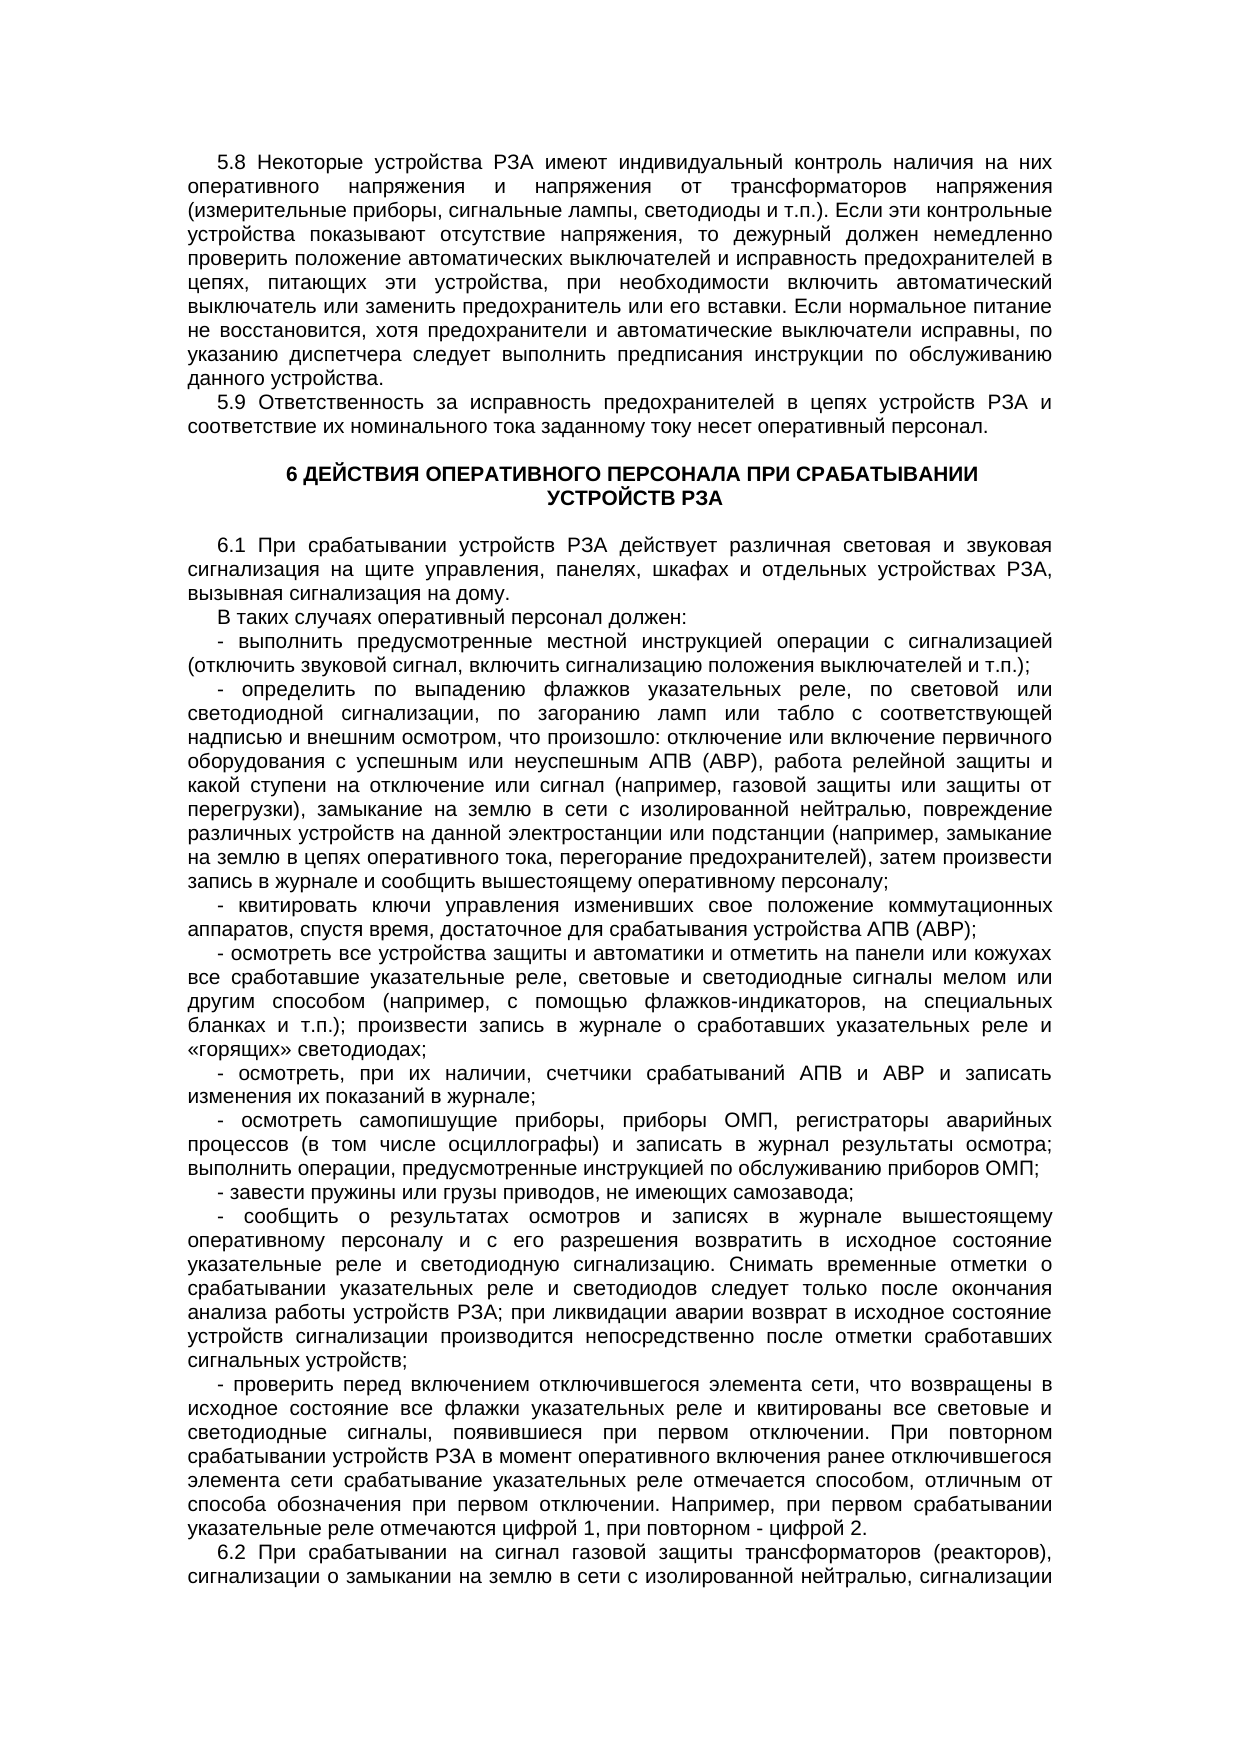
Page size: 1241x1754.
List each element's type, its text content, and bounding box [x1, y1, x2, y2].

text - осмотреть, при их наличии, счетчики срабатываний АПВ и АВР и записать изменения их показаний в журнале; [187, 1060, 1053, 1108]
text УСТРОЙСТВ РЗА [187, 485, 1053, 509]
text - проверить перед включением отключившегося элемента сети, что возвращены в исходное состояние все флажки указательных реле и квитированы все световые и светодиодные сигналы, появившиеся при первом отключении. При повторном срабатывании устройств РЗА в момент оперативного включения ранее отключившегося элемента сети срабатывание указательных реле отмечается способом, отличным от способа обозначения при первом отключении. Например, при первом срабатывании указательные реле отмечаются цифрой 1, при повторном - цифрой 2. [187, 1372, 1053, 1539]
text - осмотреть все устройства защиты и автоматики и отметить на панели или кожухах все сработавшие указательные реле, световые и светодиодные сигналы мелом или другим способом (например, с помощью флажков-индикаторов, на специальных бланках и т.п.); произвести запись в журнале о сработавших указательных реле и «горящих» светодиодах; [187, 941, 1053, 1060]
text - квитировать ключи управления изменивших свое положение коммутационных аппаратов, спустя время, достаточное для срабатывания устройства АПВ (АВР); [187, 893, 1053, 941]
text - сообщить о результатах осмотров и записях в журнале вышестоящему оперативному персоналу и с его разрешения возвратить в исходное состояние указательные реле и светодиодную сигнализацию. Снимать временные отметки о срабатывании указательных реле и светодиодов следует только после окончания анализа работы устройств РЗА; при ликвидации аварии возврат в исходное состояние устройств сигнализации производится непосредственно после отметки сработавших сигнальных устройств; [187, 1204, 1053, 1372]
text 5.9 Ответственность за исправность предохранителей в цепях устройств РЗА и соответствие их номинального тока заданному току несет оперативный персонал. [187, 389, 1053, 437]
text - завести пружины или грузы приводов, не имеющих самозавода; [187, 1180, 1053, 1204]
text 6.2 При срабатывании на сигнал газовой защиты трансформаторов (реакторов), сигнализации о замыкании на землю в сети с изолированной нейтралью, сигнализации [187, 1539, 1053, 1587]
text В таких случаях оперативный персонал должен: [187, 605, 1053, 629]
text 6.1 При срабатывании устройств РЗА действует различная световая и звуковая сигнализация на щите управления, панелях, шкафах и отдельных устройствах РЗА, вызывная сигнализация на дому. [187, 533, 1053, 605]
text 6 ДЕЙСТВИЯ ОПЕРАТИВНОГО ПЕРСОНАЛА ПРИ СРАБАТЫВАНИИ [187, 461, 1053, 485]
text - осмотреть самопишущие приборы, приборы ОМП, регистраторы аварийных процессов (в том числе осциллографы) и записать в журнал результаты осмотра; выполнить операции, предусмотренные инструкцией по обслуживанию приборов ОМП; [187, 1108, 1053, 1180]
text - определить по выпадению флажков указательных реле, по световой или светодиодной сигнализации, по загоранию ламп или табло с соответствующей надписью и внешним осмотром, что произошло: отключение или включение первичного оборудования с успешным или неуспешным АПВ (АВР), работа релейной защиты и какой ступени на отключение или сигнал (например, газовой защиты или защиты от перегрузки), замыкание на землю в сети с изолированной нейтралью, повреждение различных устройств на данной электростанции или подстанции (например, замыкание на землю в цепях оперативного тока, перегорание предохранителей), затем произвести запись в журнале и сообщить вышестоящему оперативному персоналу; [187, 677, 1053, 893]
text - выполнить предусмотренные местной инструкцией операции с сигнализацией (отключить звуковой сигнал, включить сигнализацию положения выключателей и т.п.); [187, 629, 1053, 677]
text 5.8 Некоторые устройства РЗА имеют индивидуальный контроль наличия на них оперативного напряжения и напряжения от трансформаторов напряжения (измерительные приборы, сигнальные лампы, светодиоды и т.п.). Если эти контрольные устройства показывают отсутствие напряжения, то дежурный должен немедленно проверить положение автоматических выключателей и исправность предохранителей в цепях, питающих эти устройства, при необходимости включить автоматический выключатель или заменить предохранитель или его вставки. Если нормальное питание не восстановится, хотя предохранители и автоматические выключатели исправны, по указанию диспетчера следует выполнить предписания инструкции по обслуживанию данного устройства. [187, 150, 1053, 389]
